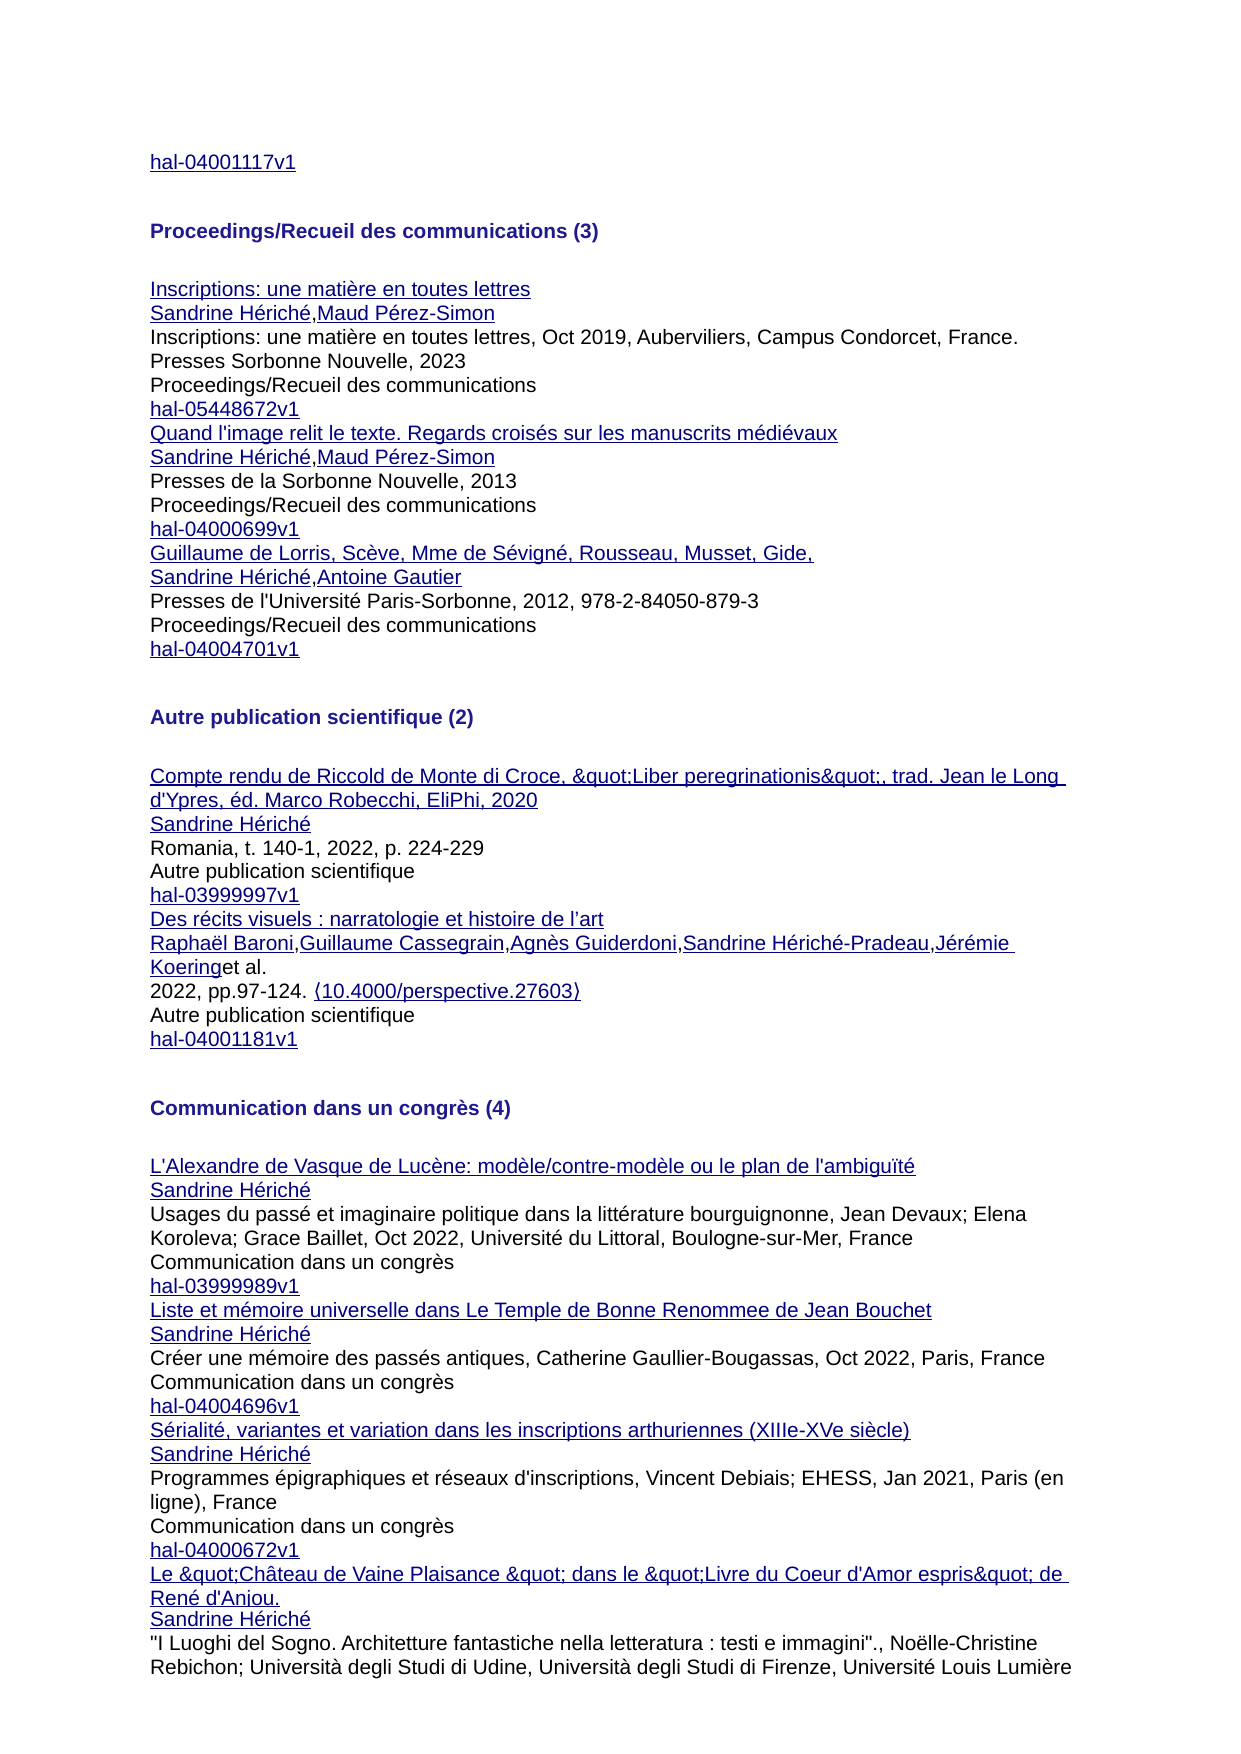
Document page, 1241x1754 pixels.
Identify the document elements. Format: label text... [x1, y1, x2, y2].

table_cell Des récits visuels : narratologie et histoire de l’art Raphaël Baroni,Guillaume Cassegrain,Agnès Guiderdoni,Sandrine Hériché-Pradeau,Jérémie Koeringet al. 2022, pp.97-124. ⟨10.4000/perspective.27603⟩ Autre publication scientifique hal-04001181v1 [150, 907, 1090, 1051]
table_cell Liste et mémoire universelle dans Le Temple de Bonne Renommee de Jean Bouchet Sandrine Hériché Créer une mémoire des passés antiques, Catherine Gaullier-Bougassas, Oct 2022, Paris, France Communication dans un congrès hal-04004696v1 [150, 1298, 1090, 1418]
table_header Compte rendu de Riccold de Monte di Croce, &quot;Liber peregrinationis&quot;, trad. Jean le Long d'Ypres, éd. Marco Robecchi, EliPhi, 2020 Sandrine Hériché Romania, t. 140-1, 2022, p. 224-229 Autre publication scientifique hal-03999997v1 [150, 764, 1090, 907]
table_cell Guillaume de Lorris, Scève, Mme de Sévigné, Rousseau, Musset, Gide, Sandrine Hériché,Antoine Gautier Presses de l'Université Paris-Sorbonne, 2012, 978-2-84050-879-3 Proceedings/Recueil des communications hal-04004701v1 [150, 541, 1090, 660]
table_cell Quand l'image relit le texte. Regards croisés sur les manuscrits médiévaux Sandrine Hériché,Maud Pérez-Simon Presses de la Sorbonne Nouvelle, 2013 Proceedings/Recueil des communications hal-04000699v1 [150, 421, 1090, 541]
table_cell Le &quot;Château de Vaine Plaisance &quot; dans le &quot;Livre du Coeur d'Amor espris&quot; de René d'Anjou. Sandrine Hériché "I Luoghi del Sogno. Architetture fantastiche nella letteratura : testi e immagini"., Noëlle-Christine Rebichon; Università degli Studi di Udine, Università degli Studi di Firenze, Université Louis Lumière [150, 1561, 1090, 1679]
table_cell hal-04001117v1 [150, 150, 1090, 174]
subtitle Communication dans un congrès (4) [150, 1096, 1090, 1120]
table_header L'Alexandre de Vasque de Lucène: modèle/contre-modèle ou le plan de l'ambiguïté Sandrine Hériché Usages du passé et imaginaire politique dans la littérature bourguignonne, Jean Devaux; Elena Koroleva; Grace Baillet, Oct 2022, Université du Littoral, Boulogne-sur-Mer, France Communication dans un congrès hal-03999989v1 [150, 1154, 1090, 1298]
subtitle Autre publication scientifique (2) [150, 705, 1090, 729]
table_cell Sérialité, variantes et variation dans les inscriptions arthuriennes (XIIIe-XVe siècle) Sandrine Hériché Programmes épigraphiques et réseaux d'inscriptions, Vincent Debiais; EHESS, Jan 2021, Paris (en ligne), France Communication dans un congrès hal-04000672v1 [150, 1418, 1090, 1561]
table_header Inscriptions: une matière en toutes lettres Sandrine Hériché,Maud Pérez-Simon Inscriptions: une matière en toutes lettres, Oct 2019, Auberviliers, Campus Condorcet, France. Presses Sorbonne Nouvelle, 2023 Proceedings/Recueil des communications hal-05448672v1 [150, 277, 1090, 421]
subtitle Proceedings/Recueil des communications (3) [150, 219, 1090, 243]
